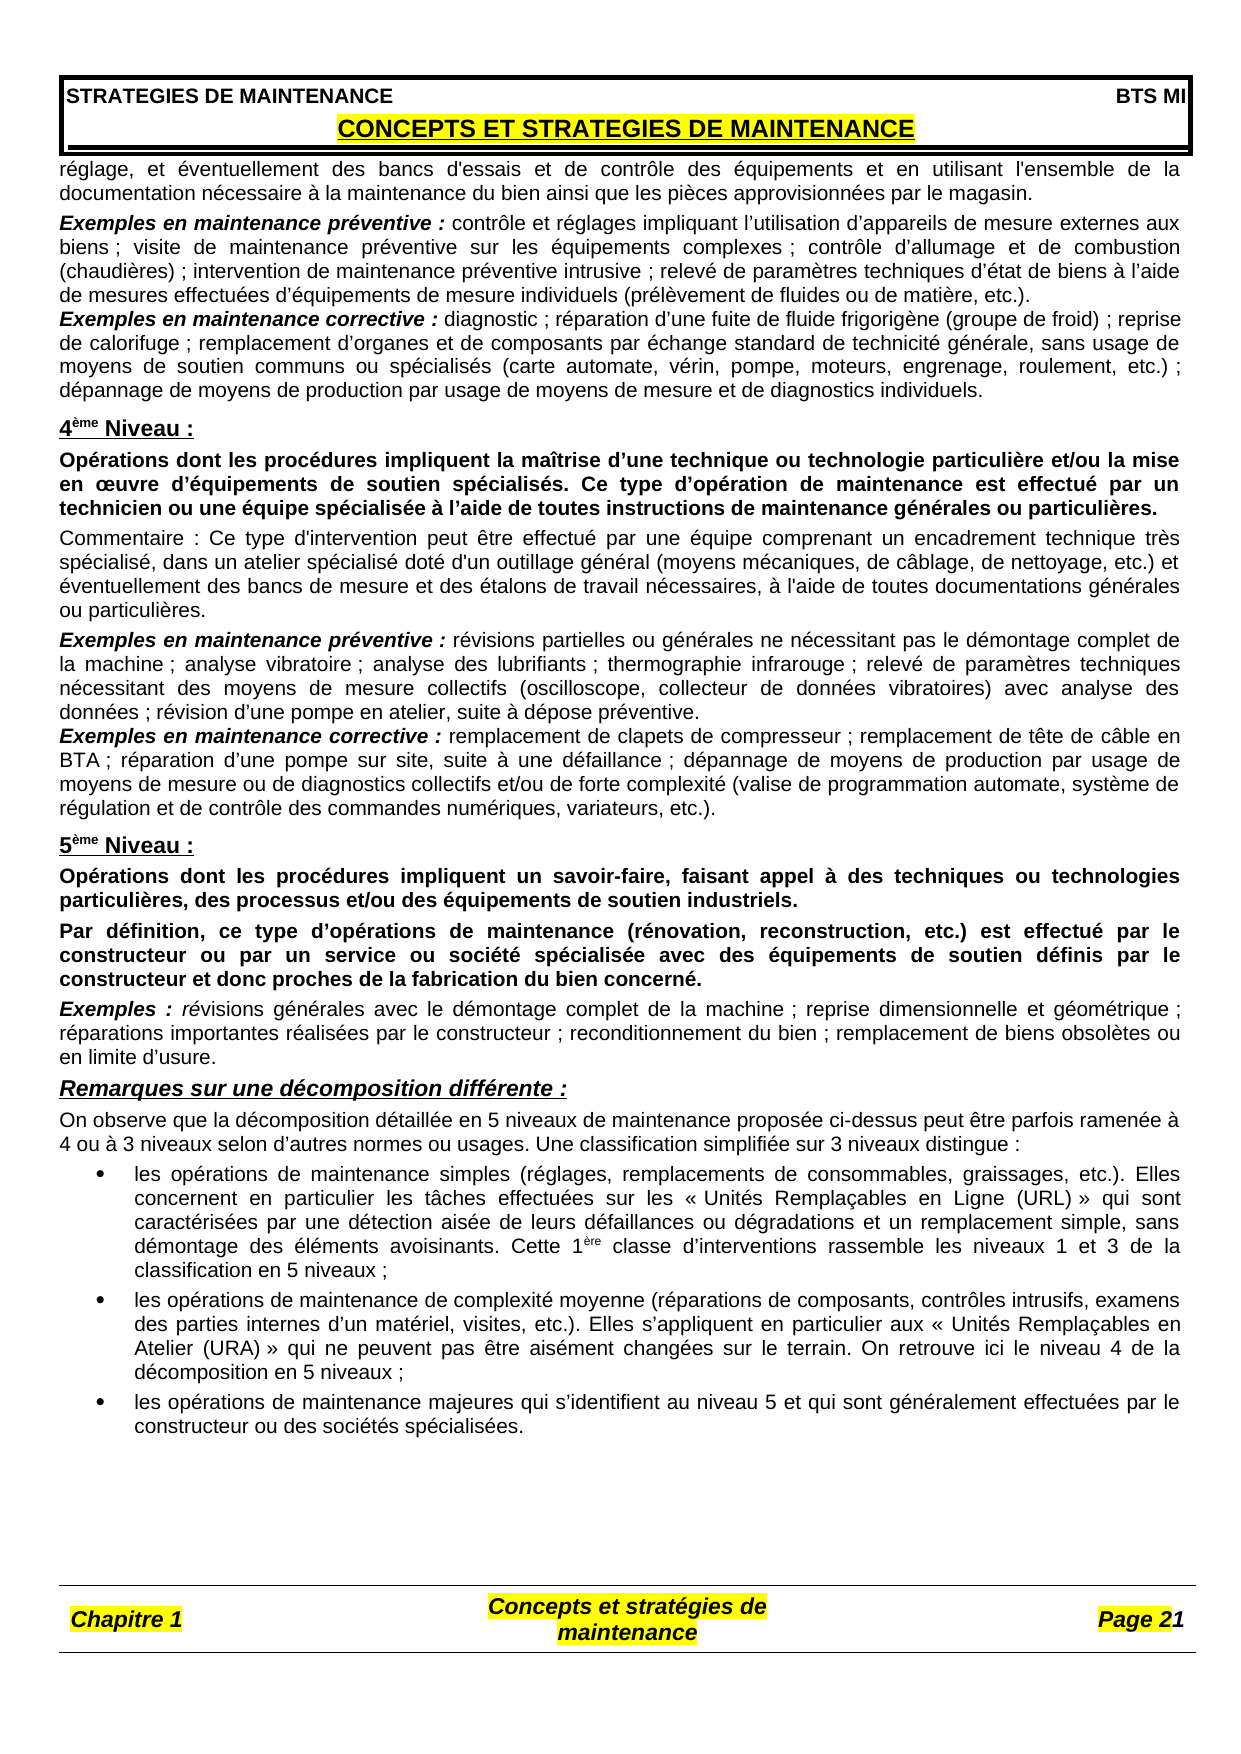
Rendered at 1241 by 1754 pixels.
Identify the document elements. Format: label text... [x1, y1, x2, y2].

text 4ème Niveau : [59, 415, 1181, 441]
list les opérations de maintenance majeures qui s’identifient au niveau 5 et qui sont généralement effectuées par le constructeur ou des sociétés spécialisées. [97, 1390, 1181, 1438]
text Opérations dont les procédures impliquent un savoir-faire, faisant appel à des techniques ou technologies particulières, des processus et/ou des équipements de soutien industriels. [59, 864, 1181, 912]
text Commentaire : Ce type d'intervention peut être effectué par un technicien spécialisé, sur place ou dans le local de maintenance, à l'aide de l'outillage prévu dans les instructions de maintenance ainsi que des appareils de mesure et de réglage, et éventuellement des bancs d'essais et de contrôle des équipements et en utilisant l'ensemble de la documentation nécessaire à la maintenance du bien ainsi que les pièces approvisionnées par le magasin. [59, 156, 1181, 204]
text Par définition, ce type d’opérations de maintenance (rénovation, reconstruction, etc.) est effectué par le constructeur ou par un service ou société spécialisée avec des équipements de soutien définis par le constructeur et donc proches de la fabrication du bien concerné. [59, 918, 1181, 990]
text Remarques sur une décomposition différente : [59, 1075, 1181, 1101]
text Exemples en maintenance corrective : remplacement de clapets de compresseur ; remplacement de tête de câble en BTA ; réparation d’une pompe sur site, suite à une défaillance ; dépannage de moyens de production par usage de moyens de mesure ou de diagnostics collectifs et/ou de forte complexité (valise de programmation automate, système de régulation et de contrôle des commandes numériques, variateurs, etc.). [59, 723, 1181, 819]
text 5ème Niveau : [59, 832, 1181, 858]
text Commentaire : Ce type d'intervention peut être effectué par un technicien spécialisé, sur place ou dans le local de maintenance, à l'aide de l'outillage prévu dans les instructions de maintenance ainsi que des appareils de mesure et de réglage, et éventuellement des bancs d'essais et de contrôle des équipements et en utilisant l'ensemble de la documentation nécessaire à la maintenance du bien ainsi que les pièces approvisionnées par le magasin. [64, 108, 1181, 152]
text Exemples en maintenance préventive : révisions partielles ou générales ne nécessitant pas le démontage complet de la machine ; analyse vibratoire ; analyse des lubrifiants ; thermographie infrarouge ; relevé de paramètres techniques nécessitant des moyens de mesure collectifs (oscilloscope, collecteur de données vibratoires) avec analyse des données ; révision d’une pompe en atelier, suite à dépose préventive. [59, 628, 1181, 723]
text Exemples en maintenance préventive : contrôle et réglages impliquant l’utilisation d’appareils de mesure externes aux biens ; visite de maintenance préventive sur les équipements complexes ; contrôle d’allumage et de combustion (chaudières) ; intervention de maintenance préventive intrusive ; relevé de paramètres techniques d’état de biens à l’aide de mesures effectuées d’équipements de mesure individuels (prélèvement de fluides ou de matière, etc.). [59, 211, 1181, 306]
text Commentaire : Ce type d'intervention peut être effectué par une équipe comprenant un encadrement technique très spécialisé, dans un atelier spécialisé doté d'un outillage général (moyens mécaniques, de câblage, de nettoyage, etc.) et éventuellement des bancs de mesure et des étalons de travail nécessaires, à l'aide de toutes documentations générales ou particulières. [59, 526, 1181, 621]
text On observe que la décomposition détaillée en 5 niveaux de maintenance proposée ci-dessus peut être parfois ramenée à 4 ou à 3 niveaux selon d’autres normes ou usages. Une classification simplifiée sur 3 niveaux distingue : [59, 1107, 1181, 1155]
list les opérations de maintenance simples (réglages, remplacements de consommables, graissages, etc.). Elles concernent en particulier les tâches effectuées sur les « Unités Remplaçables en Ligne (URL) » qui sont caractérisées par une détection aisée de leurs défaillances ou dégradations et un remplacement simple, sans démontage des éléments avoisinants. Cette 1ère classe d’interventions rassemble les niveaux 1 et 3 de la classification en 5 niveaux ; [97, 1162, 1181, 1281]
text Exemples : révisions générales avec le démontage complet de la machine ; reprise dimensionnelle et géométrique ; réparations importantes réalisées par le constructeur ; reconditionnement du bien ; remplacement de biens obsolètes ou en limite d’usure. [59, 997, 1181, 1068]
list les opérations de maintenance de complexité moyenne (réparations de composants, contrôles intrusifs, examens des parties internes d’un matériel, visites, etc.). Elles s’appliquent en particulier aux « Unités Remplaçables en Atelier (URA) » qui ne peuvent pas être aisément changées sur le terrain. On retrouve ici le niveau 4 de la décomposition en 5 niveaux ; [97, 1288, 1181, 1384]
text Opérations dont les procédures impliquent la maîtrise d’une technique ou technologie particulière et/ou la mise en œuvre d’équipements de soutien spécialisés. Ce type d’opération de maintenance est effectué par un technicien ou une équipe spécialisée à l’aide de toutes instructions de maintenance générales ou particulières. [59, 447, 1181, 519]
text Exemples en maintenance corrective : diagnostic ; réparation d’une fuite de fluide frigorigène (groupe de froid) ; reprise de calorifuge ; remplacement d’organes et de composants par échange standard de technicité générale, sans usage de moyens de soutien communs ou spécialisés (carte automate, vérin, pompe, moteurs, engrenage, roulement, etc.) ; dépannage de moyens de production par usage de moyens de mesure et de diagnostics individuels. [59, 306, 1181, 402]
